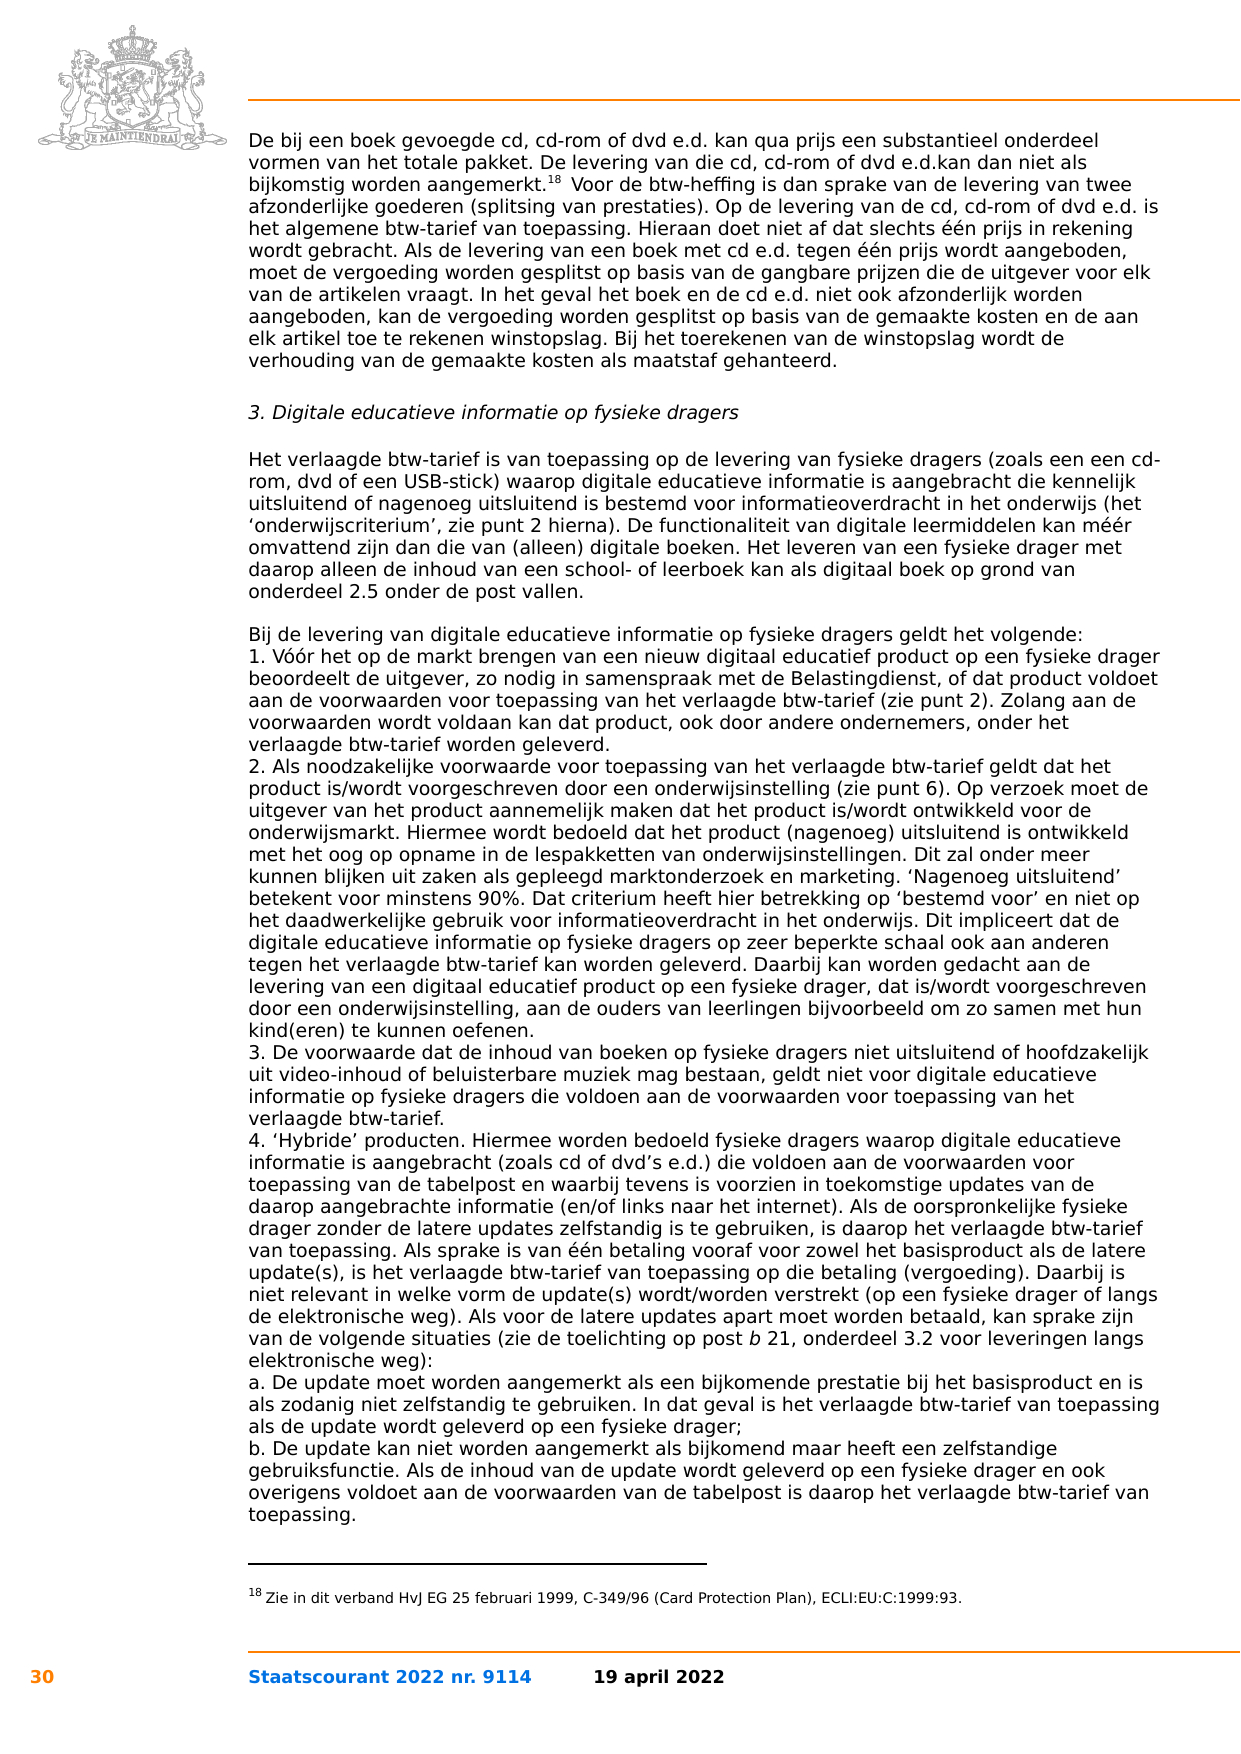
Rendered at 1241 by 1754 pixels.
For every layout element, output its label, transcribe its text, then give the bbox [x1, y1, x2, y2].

text b. De update kan niet worden aangemerkt als bijkomend maar heeft een zelfstandige gebruiksfunctie. Als de inhoud van de update wordt geleverd op een fysieke drager en ook overigens voldoet aan de voorwaarden van de tabelpost is daarop het verlaagde btw-tarief van toepassing. [248, 1438, 1163, 1526]
text 3. De voorwaarde dat de inhoud van boeken op fysieke dragers niet uitsluitend of hoofdzakelijk uit video-inhoud of beluisterbare muziek mag bestaan, geldt niet voor digitale educatieve informatie op fysieke dragers die voldoen aan de voorwaarden voor toepassing van het verlaagde btw-tarief. [248, 1042, 1163, 1130]
text Bij de levering van digitale educatieve informatie op fysieke dragers geldt het volgende: [248, 624, 1163, 646]
text Het verlaagde btw-tarief is van toepassing op de levering van fysieke dragers (zoals een een cd-rom, dvd of een USB-stick) waarop digitale educatieve informatie is aangebracht die kennelijk uitsluitend of nagenoeg uitsluitend is bestemd voor informatieoverdracht in het onderwijs (het ‘onderwijscriterium’, zie punt 2 hierna). De functionaliteit van digitale leermiddelen kan méér omvattend zijn dan die van (alleen) digitale boeken. Het leveren van een fysieke drager met daarop alleen de inhoud van een school- of leerboek kan als digitaal boek op grond van onderdeel 2.5 onder de post vallen. [248, 449, 1163, 602]
text 1. Vóór het op de markt brengen van een nieuw digitaal educatief product op een fysieke drager beoordeelt de uitgever, zo nodig in samenspraak met de Belastingdienst, of dat product voldoet aan de voorwaarden voor toepassing van het verlaagde btw-tarief (zie punt 2). Zolang aan de voorwaarden wordt voldaan kan dat product, ook door andere ondernemers, onder het verlaagde btw-tarief worden geleverd. [248, 646, 1163, 756]
text Zie in dit verband HvJ EG 25 februari 1999, C-349/96 (Card Protection Plan), ECLI:EU:C:1999:93. [248, 1586, 1163, 1608]
picture [38, 25, 227, 150]
text 2. Als noodzakelijke voorwaarde voor toepassing van het verlaagde btw-tarief geldt dat het product is/wordt voorgeschreven door een onderwijsinstelling (zie punt 6). Op verzoek moet de uitgever van het product aannemelijk maken dat het product is/wordt ontwikkeld voor de onderwijsmarkt. Hiermee wordt bedoeld dat het product (nagenoeg) uitsluitend is ontwikkeld met het oog op opname in de lespakketten van onderwijsinstellingen. Dit zal onder meer kunnen blijken uit zaken als gepleegd marktonderzoek en marketing. ‘Nagenoeg uitsluitend’ betekent voor minstens 90%. Dat criterium heeft hier betrekking op ‘bestemd voor’ en niet op het daadwerkelijke gebruik voor informatieoverdracht in het onderwijs. Dit impliceert dat de digitale educatieve informatie op fysieke dragers op zeer beperkte schaal ook aan anderen tegen het verlaagde btw-tarief kan worden geleverd. Daarbij kan worden gedacht aan de levering van een digitaal educatief product op een fysieke drager, dat is/wordt voorgeschreven door een onderwijsinstelling, aan de ouders van leerlingen bijvoorbeeld om zo samen met hun kind(eren) te kunnen oefenen. [248, 756, 1163, 1042]
subtitle 3. Digitale educatieve informatie op fysieke dragers [248, 402, 1163, 424]
text De bij een boek gevoegde cd, cd-rom of dvd e.d. kan qua prijs een substantieel onderdeel vormen van het totale pakket. De levering van die cd, cd-rom of dvd e.d.kan dan niet als bijkomstig worden aangemerkt. Voor de btw-heffing is dan sprake van de levering van twee afzonderlijke goederen (splitsing van prestaties). Op de levering van de cd, cd-rom of dvd e.d. is het algemene btw-tarief van toepassing. Hieraan doet niet af dat slechts één prijs in rekening wordt gebracht. Als de levering van een boek met cd e.d. tegen één prijs wordt aangeboden, moet de vergoeding worden gesplitst op basis van de gangbare prijzen die de uitgever voor elk van de artikelen vraagt. In het geval het boek en de cd e.d. niet ook afzonderlijk worden aangeboden, kan de vergoeding worden gesplitst op basis van de gemaakte kosten en de aan elk artikel toe te rekenen winstopslag. Bij het toerekenen van de winstopslag wordt de verhouding van de gemaakte kosten als maatstaf gehanteerd. [248, 130, 1163, 372]
text a. De update moet worden aangemerkt als een bijkomende prestatie bij het basisproduct en is als zodanig niet zelfstandig te gebruiken. In dat geval is het verlaagde btw-tarief van toepassing als de update wordt geleverd op een fysieke drager; [248, 1372, 1163, 1438]
text 4. ‘Hybride’ producten. Hiermee worden bedoeld fysieke dragers waarop digitale educatieve informatie is aangebracht (zoals cd of dvd’s e.d.) die voldoen aan de voorwaarden voor toepassing van de tabelpost en waarbij tevens is voorzien in toekomstige updates van de daarop aangebrachte informatie (en/of links naar het internet). Als de oorspronkelijke fysieke drager zonder de latere updates zelfstandig is te gebruiken, is daarop het verlaagde btw-tarief van toepassing. Als sprake is van één betaling vooraf voor zowel het basisproduct als de latere update(s), is het verlaagde btw-tarief van toepassing op die betaling (vergoeding). Daarbij is niet relevant in welke vorm de update(s) wordt/worden verstrekt (op een fysieke drager of langs de elektronische weg). Als voor de latere updates apart moet worden betaald, kan sprake zijn van de volgende situaties (zie de toelichting op post b 21, onderdeel 3.2 voor leveringen langs elektronische weg): [248, 1130, 1163, 1372]
